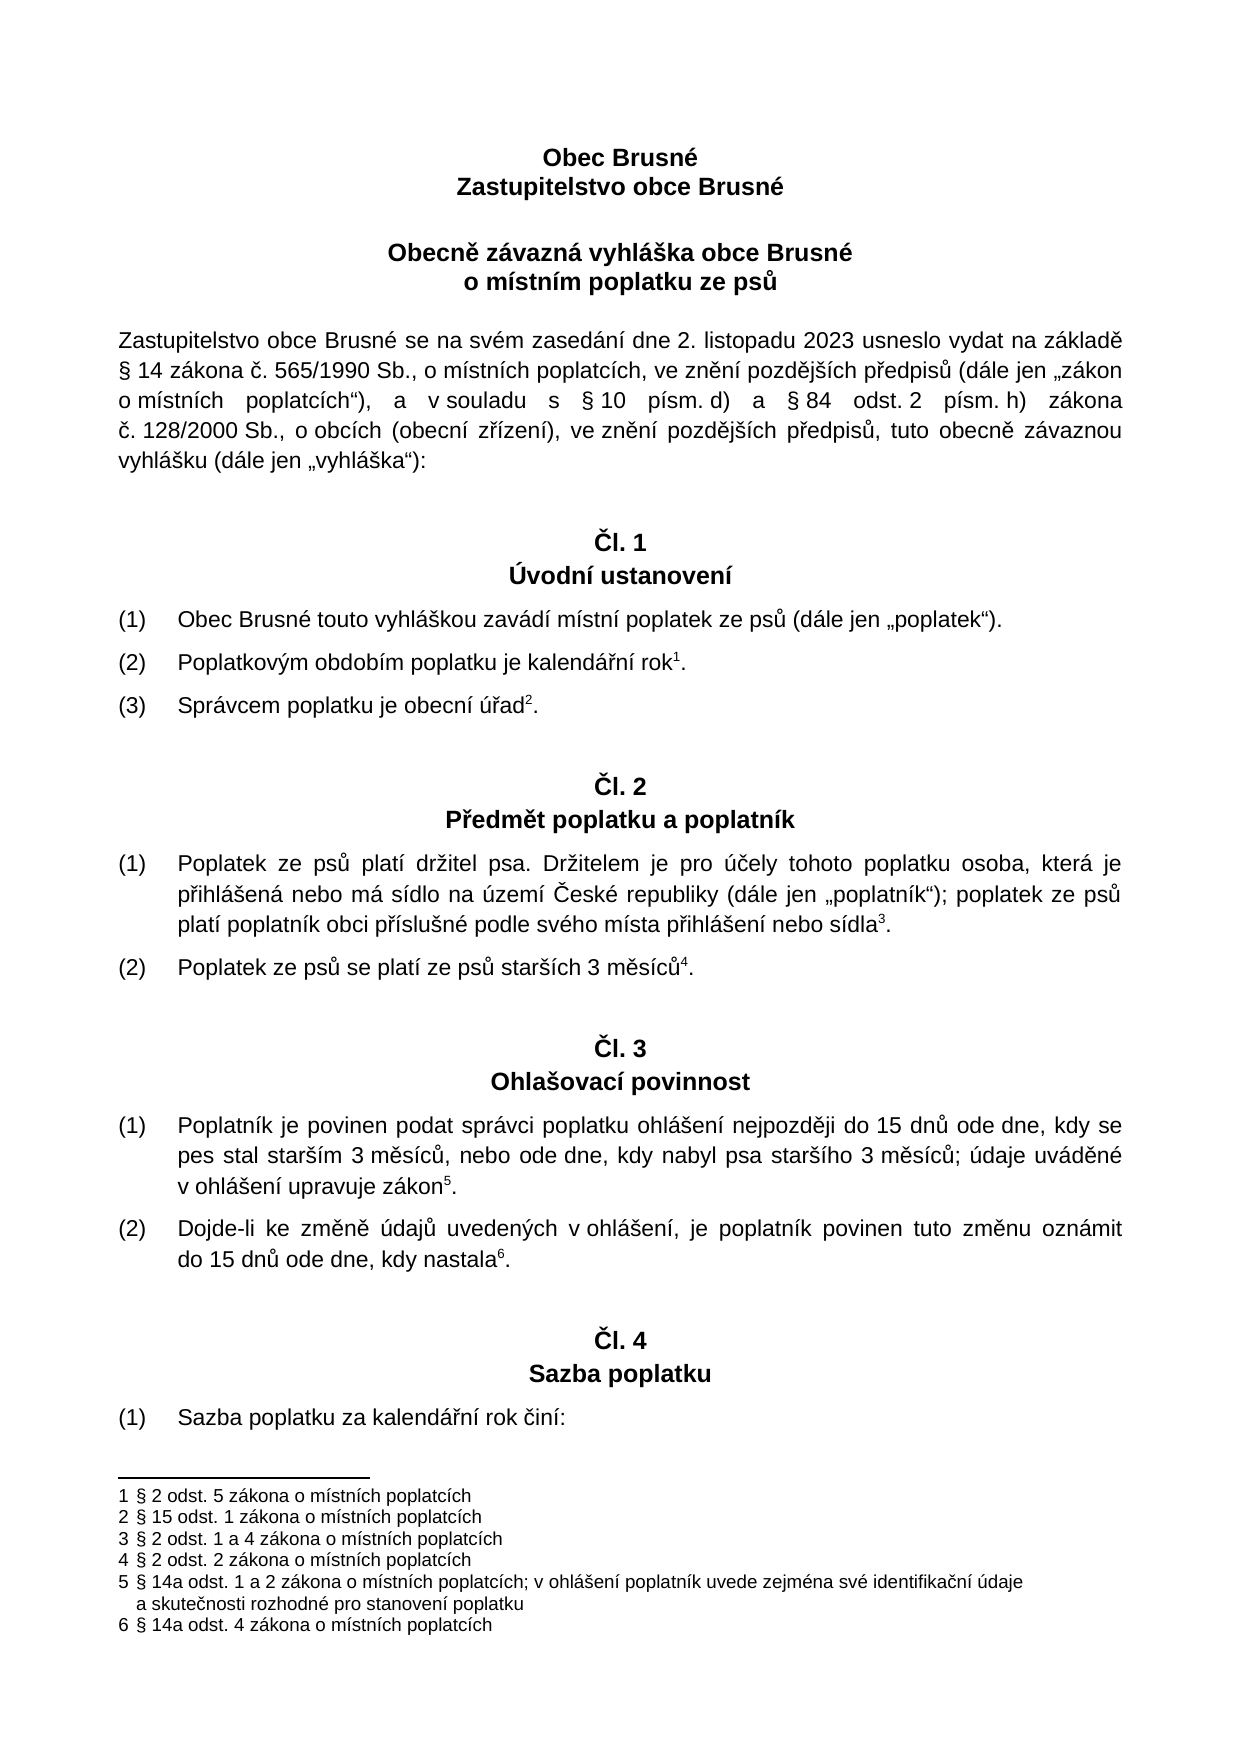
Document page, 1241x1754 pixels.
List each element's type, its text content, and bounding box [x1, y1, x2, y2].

list § 2 odst. 5 zákona o místních poplatcích [118, 1484, 1122, 1506]
list Poplatek ze psů se platí ze psů starších 3 měsíců. [118, 953, 1122, 980]
list Poplatník je povinen podat správci poplatku ohlášení nejpozději do 15 dnů ode dne, kdy se pes stal starším 3 měsíců, nebo ode dne, kdy nabyl psa staršího 3 měsíců; údaje uváděné v ohlášení upravuje zákon. [118, 1112, 1122, 1199]
list § 2 odst. 2 zákona o místních poplatcích [118, 1549, 1122, 1571]
subtitle Čl. 2 Předmět poplatku a poplatník [118, 772, 1122, 834]
list § 14a odst. 1 a 2 zákona o místních poplatcích; v ohlášení poplatník uvede zejména své identifikační údaje a skutečnosti rozhodné pro stanovení poplatku [118, 1571, 1122, 1614]
list Poplatek ze psů platí držitel psa. Držitelem je pro účely tohoto poplatku osoba, která je přihlášená nebo má sídlo na území České republiky (dále jen „poplatník“); poplatek ze psů platí poplatník obci příslušné podle svého místa přihlášení nebo sídla. [118, 850, 1122, 937]
subtitle Čl. 1 Úvodní ustanovení [118, 528, 1122, 589]
list Poplatkovým obdobím poplatku je kalendářní rok. [118, 649, 1122, 675]
subtitle Čl. 3 Ohlašovací povinnost [118, 1034, 1122, 1096]
title Obec Brusné Zastupitelstvo obce Brusné [118, 143, 1122, 201]
text Zastupitelstvo obce Brusné se na svém zasedání dne 2. listopadu 2023 usneslo vydat na základě § 14 zákona č. 565/1990 Sb., o místních poplatcích, ve znění pozdějších předpisů (dále jen „zákon o místních poplatcích“), a v souladu s § 10 písm. d) a § 84 odst. 2 písm. h) zákona č. 128/2000 Sb., o obcích (obecní zřízení), ve znění pozdějších předpisů, tuto obecně závaznou vyhlášku (dále jen „vyhláška“): [118, 327, 1122, 474]
list § 2 odst. 1 a 4 zákona o místních poplatcích [118, 1528, 1122, 1549]
subtitle Čl. 4 Sazba poplatku [118, 1326, 1122, 1388]
subtitle Obecně závazná vyhláška obce Brusné o místním poplatku ze psů [118, 238, 1122, 295]
list Správcem poplatku je obecní úřad. [118, 692, 1122, 718]
list Sazba poplatku za kalendářní rok činí: [118, 1404, 1122, 1431]
list § 14a odst. 4 zákona o místních poplatcích [118, 1614, 1122, 1635]
list § 15 odst. 1 zákona o místních poplatcích [118, 1506, 1122, 1528]
list Dojde-li ke změně údajů uvedených v ohlášení, je poplatník povinen tuto změnu oznámit do 15 dnů ode dne, kdy nastala. [118, 1215, 1122, 1272]
list Obec Brusné touto vyhláškou zavádí místní poplatek ze psů (dále jen „poplatek“). [118, 606, 1122, 633]
